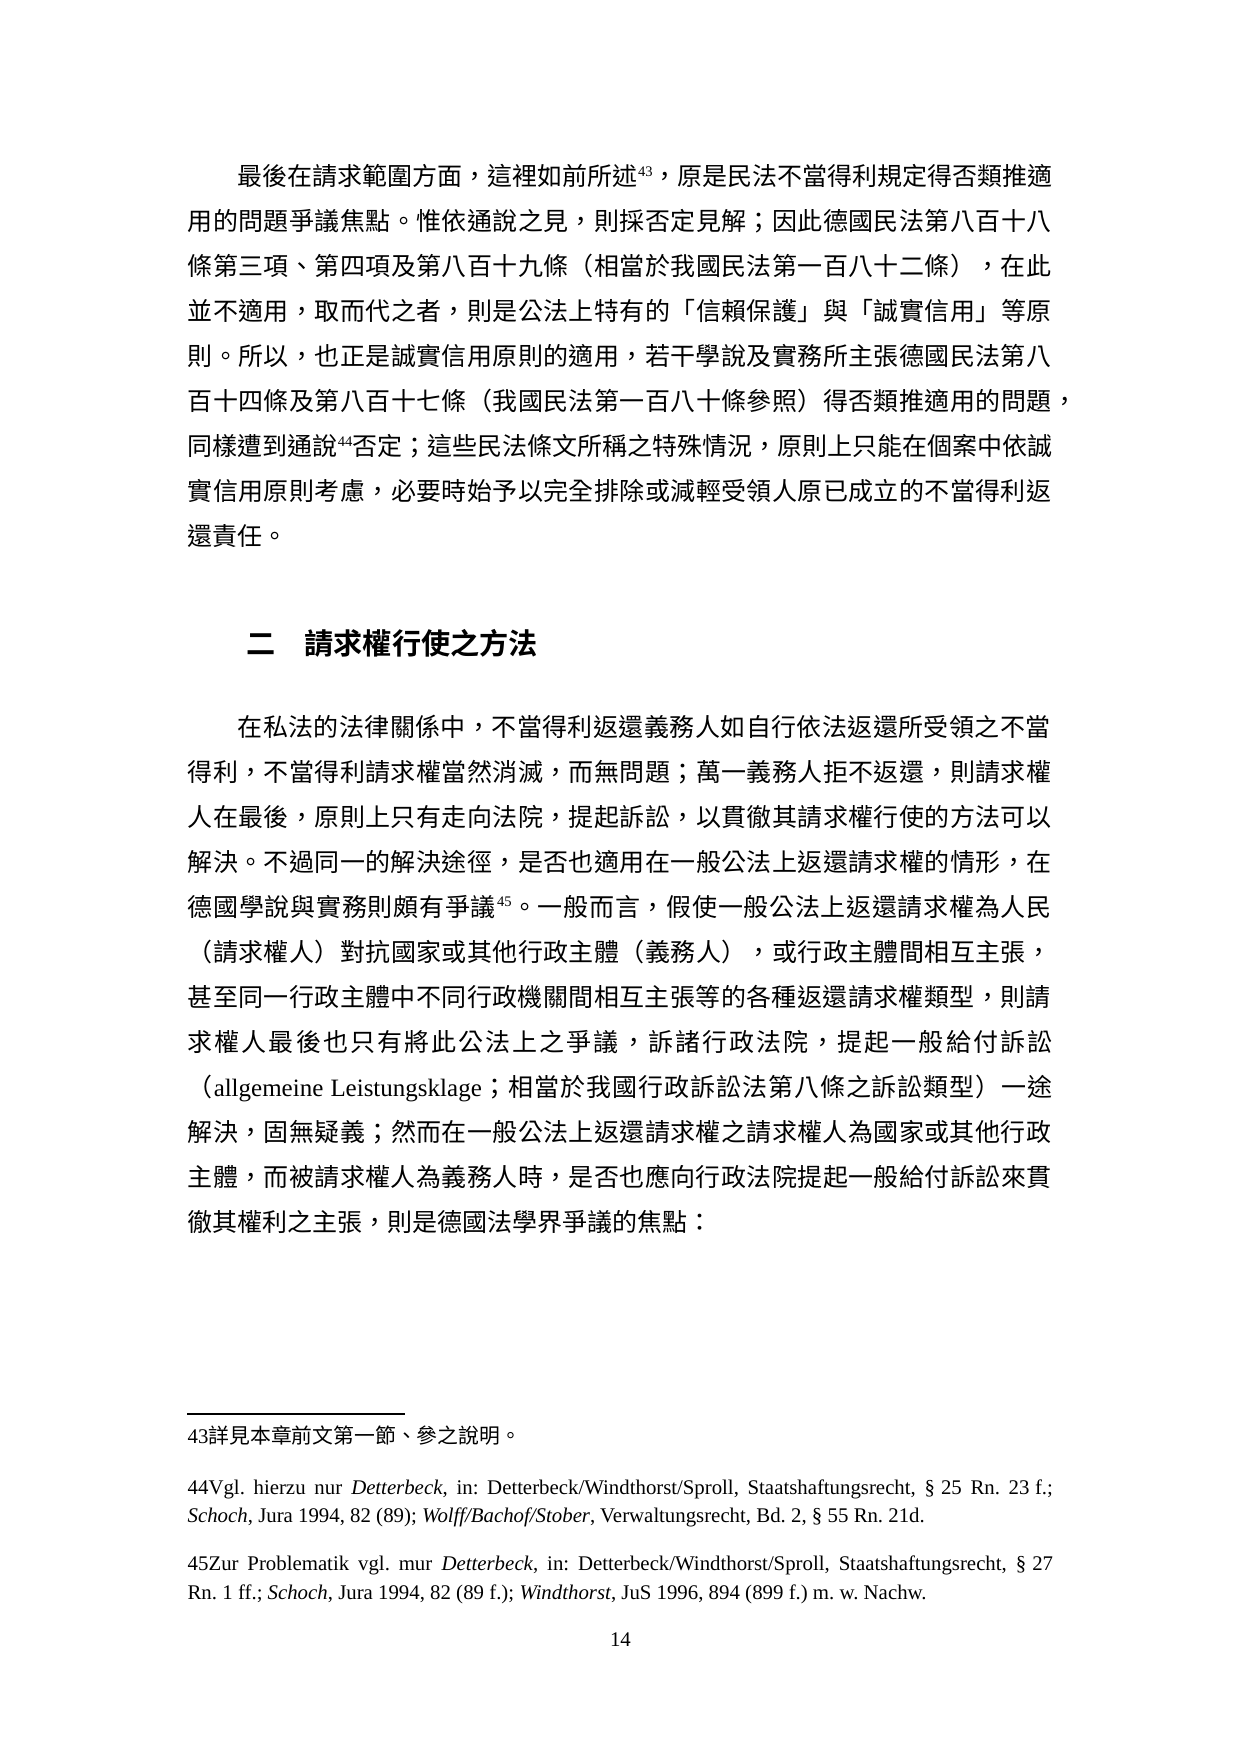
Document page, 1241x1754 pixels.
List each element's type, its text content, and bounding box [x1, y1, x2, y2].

text 二 請求權行使之方法 [187, 598, 1053, 673]
text 在私法的法律關係中，不當得利返還義務人如自行依法返還所受領之不當得利，不當得利請求權當然消滅，而無問題；萬一義務人拒不返還，則請求權人在最後，原則上只有走向法院，提起訴訟，以貫徹其請求權行使的方法可以解決。不過同一的解決途徑，是否也適用在一般公法上返還請求權的情形，在德國學說與實務則頗有爭議。一般而言，假使一般公法上返還請求權為人民（請求權人）對抗國家或其他行政主體（義務人），或行政主體間相互主張，甚至同一行政主體中不同行政機關間相互主張等的各種返還請求權類型，則請求權人最後也只有將此公法上之爭議，訴諸行政法院，提起一般給付訴訟（allgemeine Leistungskla­ge；相當於我國行政訴訟法第八條之訴訟類型）一途解決，固無疑義；然而在一般公法上返還請求權之請求權人為國家或其他行政主體，而被請求權人為義務人時，是否也應向行政法院提起一般給付訴訟來貫徹其權利之主張，則是德國法學界爭議的焦點： [187, 700, 1053, 1233]
text 詳見本章前文第一節、參之說明。 [187, 1419, 1053, 1450]
text Vgl. hierzu nur Detterbeck, in: Detterbeck/Windthorst/Sproll, Staatshaftungsrecht, § 25 Rn. 23 f.; Schoch, Jura 1994, 82 (89); Wolff/Bachof/Stober, Verwaltungsrecht, Bd. 2, § 55 Rn. 21d. [187, 1474, 1053, 1527]
text Zur Problematik vgl. mur Detterbeck, in: Detterbeck/Windthorst/Sproll, Staatshaftungsrecht, § 27 Rn. 1 ff.; Schoch, Jura 1994, 82 (89 f.); Windthorst, JuS 1996, 894 (899 f.) m. w. Nachw. [187, 1551, 1053, 1604]
text 最後在請求範圍方面，這裡如前所述，原是民法不當得利規定得否類推適用的問題爭議焦點。惟依通說之見，則採否定見解；因此德國民法第八百十八條第三項、第四項及第八百十九條（相當於我國民法第一百八十二條），在此並不適用，取而代之者，則是公法上特有的「信賴保護」與「誠實信用」等原則。所以，也正是誠實信用原則的適用，若干學說及實務所主張德國民法第八百十四條及第八百十七條（我國民法第一百八十條參照）得否類推適用的問題，同樣遭到通說否定；這些民法條文所稱之特殊情況，原則上只能在個案中依誠實信用原則考慮，必要時始予以完全排除或減輕受領人原已成立的不當得利返還責任。 [187, 150, 1053, 547]
